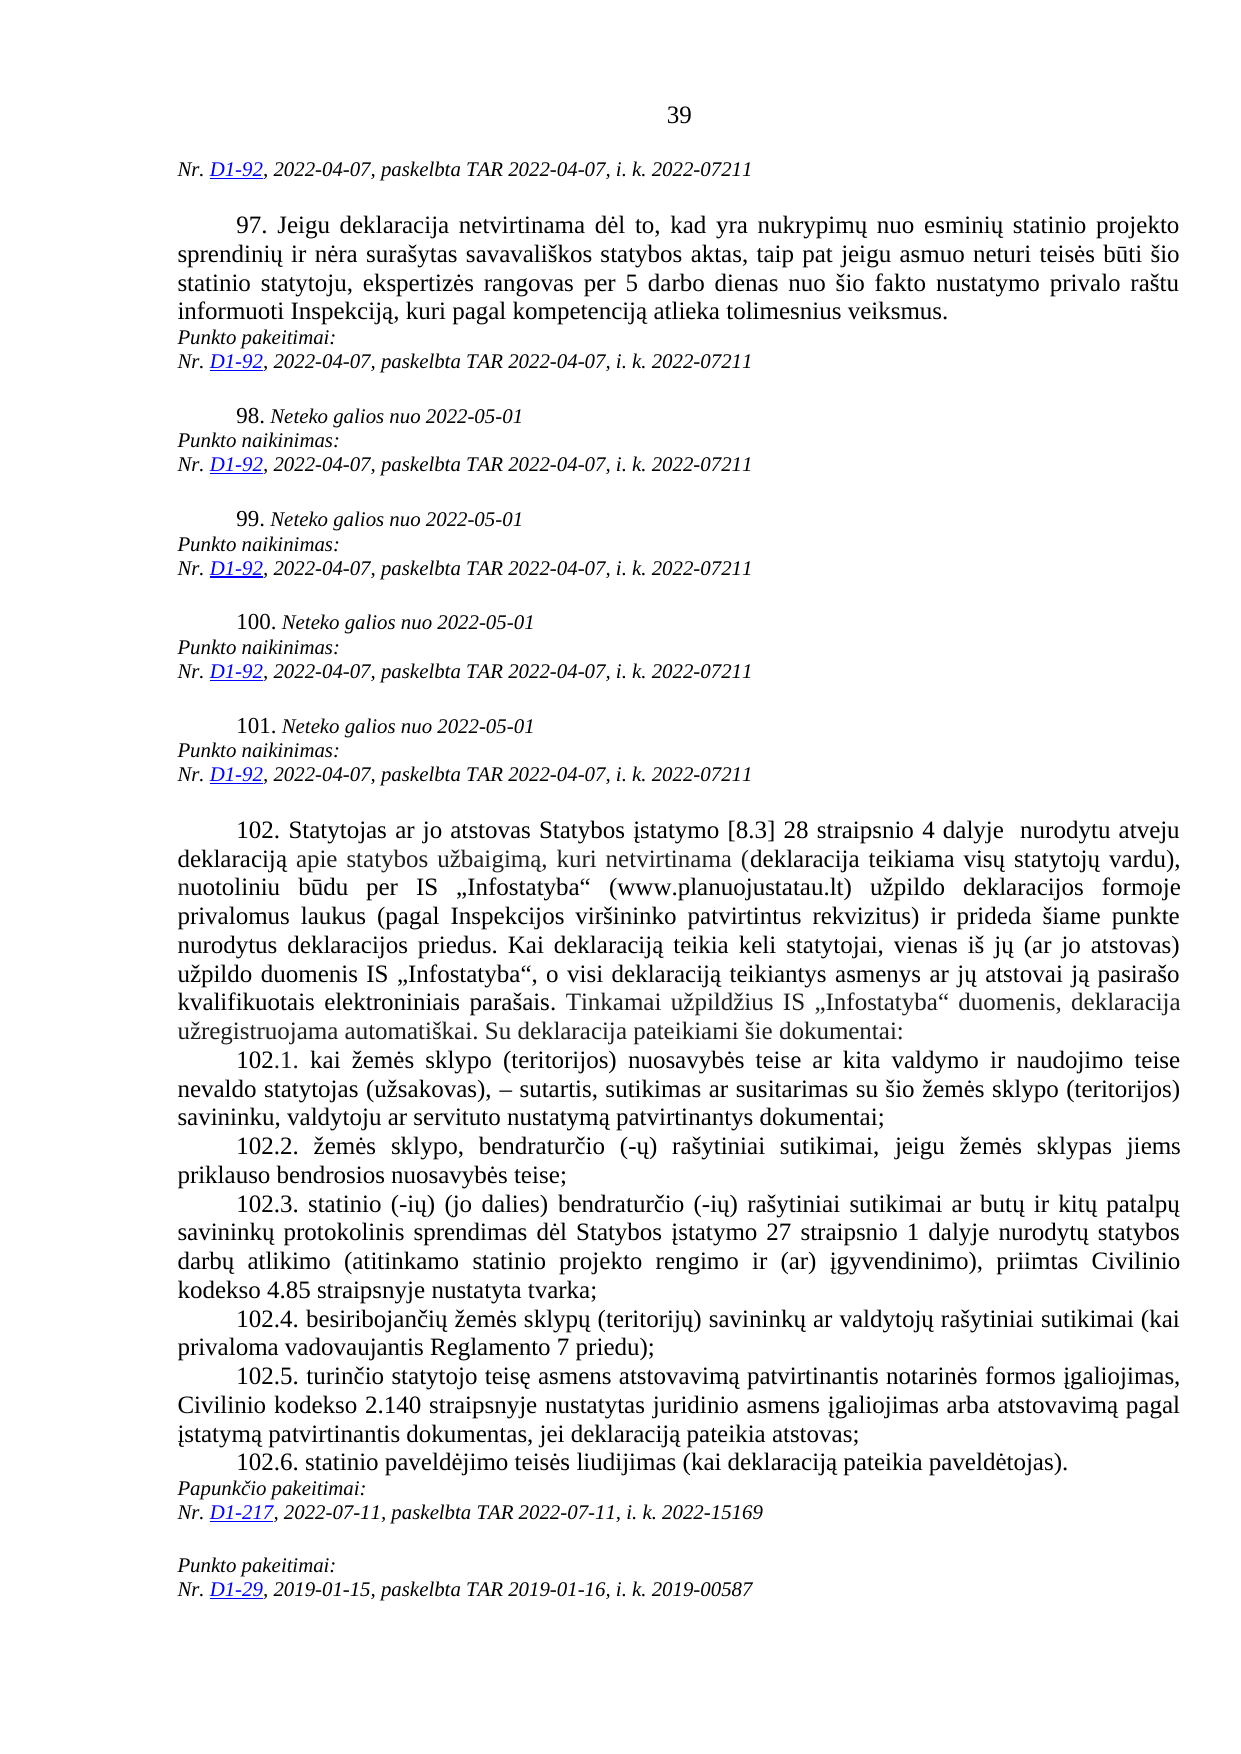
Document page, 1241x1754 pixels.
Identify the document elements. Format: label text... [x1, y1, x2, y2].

text 100. Neteko galios nuo 2022-05-01 [177, 608, 1181, 635]
text Punkto naikinimas: [177, 532, 1181, 556]
text Nr. D1-92, 2022-04-07, paskelbta TAR 2022-04-07, i. k. 2022-07211 [177, 452, 1181, 476]
text Punkto naikinimas: [177, 428, 1181, 452]
text Nr. D1-92, 2022-04-07, paskelbta TAR 2022-04-07, i. k. 2022-07211 [177, 349, 1181, 373]
text 102.6. statinio paveldėjimo teisės liudijimas (kai deklaraciją pateikia paveldėtojas). [177, 1447, 1181, 1476]
text 101. Neteko galios nuo 2022-05-01 [177, 712, 1181, 738]
text Nr. D1-92, 2022-04-07, paskelbta TAR 2022-04-07, i. k. 2022-07211 [177, 556, 1181, 580]
text 97. Jeigu deklaracija netvirtinama dėl to, kad yra nukrypimų nuo esminių statinio projekto sprendinių ir nėra surašytas savavališkos statybos aktas, taip pat jeigu asmuo neturi teisės būti šio statinio statytoju, ekspertizės rangovas per 5 darbo dienas nuo šio fakto nustatymo privalo raštu informuoti Inspekciją, kuri pagal kompetenciją atlieka tolimesnius veiksmus. [177, 210, 1181, 325]
text Nr. D1-217, 2022-07-11, paskelbta TAR 2022-07-11, i. k. 2022-15169 [177, 1500, 1181, 1524]
text Nr. D1-92, 2022-04-07, paskelbta TAR 2022-04-07, i. k. 2022-07211 [177, 659, 1181, 683]
text Nr. D1-92, 2022-04-07, paskelbta TAR 2022-04-07, i. k. 2022-07211 [177, 157, 1181, 181]
text 102.3. statinio (-ių) (jo dalies) bendraturčio (-ių) rašytiniai sutikimai ar butų ir kitų patalpų savininkų protokolinis sprendimas dėl Statybos įstatymo 27 straipsnio 1 dalyje nurodytų statybos darbų atlikimo (atitinkamo statinio projekto rengimo ir (ar) įgyvendinimo), priimtas Civilinio kodekso 4.85 straipsnyje nustatyta tvarka; [177, 1189, 1181, 1304]
text 102.1. kai žemės sklypo (teritorijos) nuosavybės teise ar kita valdymo ir naudojimo teise nevaldo statytojas (užsakovas), – sutartis, sutikimas ar susitarimas su šio žemės sklypo (teritorijos) savininku, valdytoju ar servituto nustatymą patvirtinantys dokumentai; [177, 1045, 1181, 1131]
text 102. Statytojas ar jo atstovas Statybos įstatymo [8.3] 28 straipsnio 4 dalyje nurodytu atveju deklaraciją apie statybos užbaigimą, kuri netvirtinama (deklaracija teikiama visų statytojų vardu), nuotoliniu būdu per IS „Infostatyba“ (www.planuojustatau.lt) užpildo deklaracijos formoje privalomus laukus (pagal Inspekcijos viršininko patvirtintus rekvizitus) ir prideda šiame punkte nurodytus deklaracijos priedus. Kai deklaraciją teikia keli statytojai, vienas iš jų (ar jo atstovas) užpildo duomenis IS „Infostatyba“, o visi deklaraciją teikiantys asmenys ar jų atstovai ją pasirašo kvalifikuotais elektroniniais parašais. Tinkamai užpildžius IS „Infostatyba“ duomenis, deklaracija užregistruojama automatiškai. Su deklaracija pateikiami šie dokumentai: [177, 815, 1181, 1045]
text 102.5. turinčio statytojo teisę asmens atstovavimą patvirtinantis notarinės formos įgaliojimas, Civilinio kodekso 2.140 straipsnyje nustatytas juridinio asmens įgaliojimas arba atstovavimą pagal įstatymą patvirtinantis dokumentas, jei deklaraciją pateikia atstovas; [177, 1361, 1181, 1447]
text Punkto pakeitimai: [177, 1553, 1181, 1577]
text Punkto naikinimas: [177, 738, 1181, 762]
text Nr. D1-29, 2019-01-15, paskelbta TAR 2019-01-16, i. k. 2019-00587 [177, 1577, 1181, 1601]
text 99. Neteko galios nuo 2022-05-01 [177, 505, 1181, 532]
text 98. Neteko galios nuo 2022-05-01 [177, 402, 1181, 428]
text Papunkčio pakeitimai: [177, 1476, 1181, 1500]
text 102.4. besiribojančių žemės sklypų (teritorijų) savininkų ar valdytojų rašytiniai sutikimai (kai privaloma vadovaujantis Reglamento 7 priedu); [177, 1304, 1181, 1361]
text 102.2. žemės sklypo, bendraturčio (-ų) rašytiniai sutikimai, jeigu žemės sklypas jiems priklauso bendrosios nuosavybės teise; [177, 1131, 1181, 1189]
text Punkto pakeitimai: [177, 325, 1181, 349]
text Punkto naikinimas: [177, 635, 1181, 659]
text Nr. D1-92, 2022-04-07, paskelbta TAR 2022-04-07, i. k. 2022-07211 [177, 762, 1181, 786]
